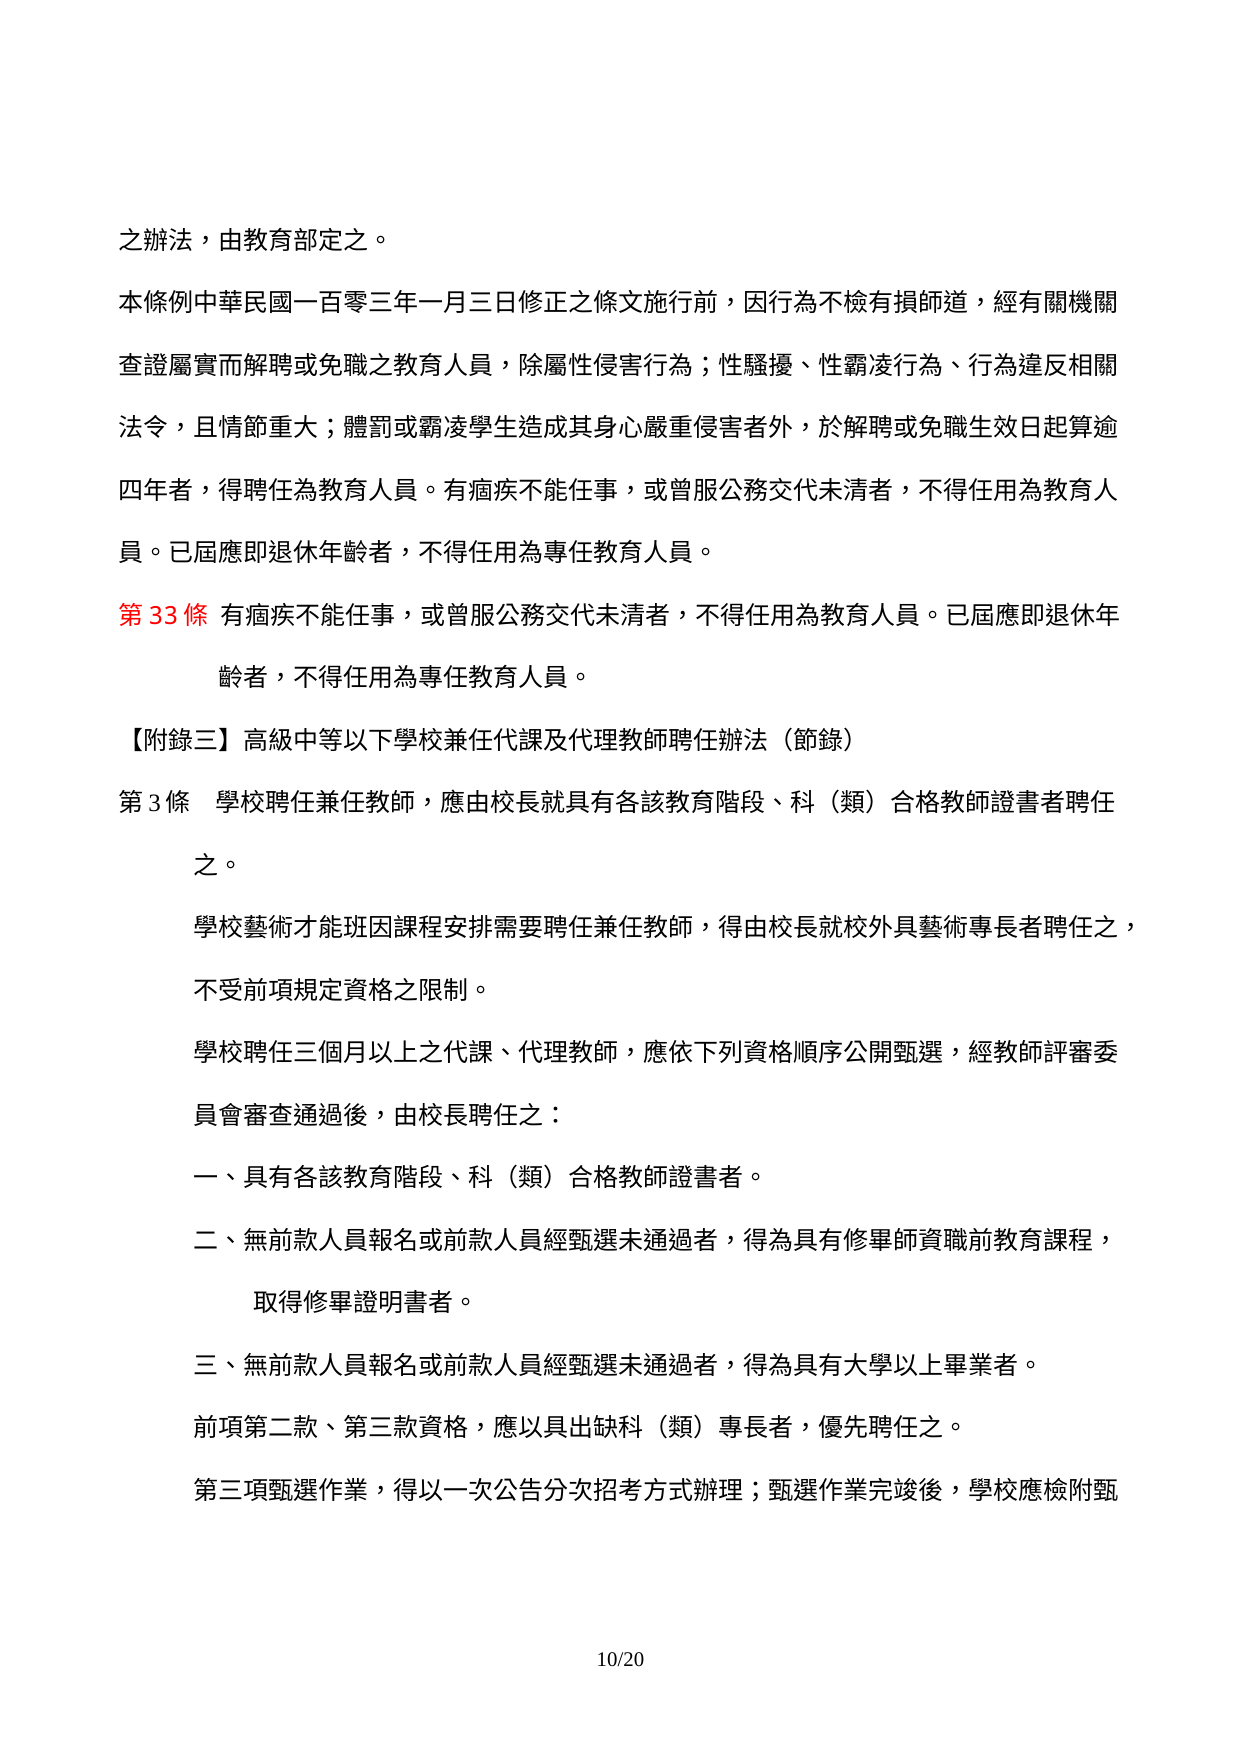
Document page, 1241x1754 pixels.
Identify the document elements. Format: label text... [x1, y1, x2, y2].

text 第3條 學校聘任兼任教師，應由校長就具有各該教育階段、科（類）合格教師證書者聘任之。 學校藝術才能班因課程安排需要聘任兼任教師，得由校長就校外具藝術專長者聘任之，不受前項規定資格之限制。 學校聘任三個月以上之代課、代理教師，應依下列資格順序公開甄選，經教師評審委員會審查通過後，由校長聘任之： 一、具有各該教育階段、科（類）合格教師證書者。 二、無前款人員報名或前款人員經甄選未通過者，得為具有修畢師資職前教育課程， 取得修畢證明書者。 三、無前款人員報名或前款人員經甄選未通過者，得為具有大學以上畢業者。 前項第二款、第三款資格，應以具出缺科（類）專長者，優先聘任之。 第三項甄選作業，得以一次公告分次招考方式辦理；甄選作業完竣後，學校應檢附甄選簡章、錄取名單及相關會議紀錄，報各該主管機關備查。但經各該主管機關核准免報者，不在此限。 學校聘任未滿三個月之代課或代理教師，得免經公開甄選及教師評審委員會審查程序，由校長就符合第三項規定資格者聘任之。 [118, 759, 1122, 1509]
text 第33條 有痼疾不能任事，或曾服公務交代未清者，不得任用為教育人員。已屆應即退休年 齡者，不得任用為專任教育人員。 [118, 572, 1122, 697]
text 【附錄三】高級中等以下學校兼任代課及代理教師聘任辦法（節錄） [118, 697, 1122, 759]
text 第31條 具有下列情事之一者，不得為教育人員；其已任用者，應報請主管教育行 政機關核准後，予以解聘或免職： 一、曾犯內亂、外患罪，經有罪判決確定或通緝有案尚未結案。 二、曾服公務，因貪污瀆職經有罪判決確定或通緝有案尚未結案。 三、曾犯性侵害犯罪防治法第二條第一項所定之罪，經有罪判決確定。 四、依法停止任用，或受休職處分尚未期滿，或因案停止職務，其原因尚未消滅。 五、褫奪公權尚未復權。 六、受監護或輔助宣告尚未撤銷。 七、經學校性別平等教育委員會或依法組成之相關委員會調查確認有性侵害行為屬實。 八、經學校性別平等教育委員會或依法組成之相關委員會調查確認有性騷擾或性霸凌行為， 且情節重大。 九、知悉服務學校發生疑似校園性侵害事件，未依性別平等教育法規定通報，致再度發生校 園性侵害事件；或偽造、變造、湮滅或隱匿他人所犯校園性侵害事件之證據，經有關機 關查證屬實。 十、偽造、變造或湮滅他人所犯校園毒品危害事件之證據，經有關機關查證屬實。 十一、體罰或霸凌學生，造成其身心嚴重侵害。 十二、行為違反相關法令，經有關機關查證屬實。 教育人員有前項第十三款規定之情事，除情節重大者及教師應依教師法第十四條規定辦理外，其餘經議決解聘或免職者，應併審酌案件情節，議決一年至四年不得聘任為教育人員，並報主管教育行政機關核定。 第一項教育人員為校長時，應由主管教育行政機關予以解聘，其涉及第八款或第九款之行為，應由主管機關之性別平等教育委員會或依法組成之相關委員會調查之。 被告為教育人員之性侵害刑事案件，其主管教育行政機關或所屬學校得於偵查或審判中，聲請司法機關提供案件相關資訊，並通知其偵查、裁判結果。但其妨害偵查不公開、足以妨害另案之偵查、違反法定保密義務，或有害被告訴訟防禦權之行使者，不在此限。 為避免聘任之教育人員有第一項第一款至第十二款及第二項規定之情事，各主管機關及各級學校應依規定辦理通報、資訊之蒐集及查詢；其通報、資訊之蒐集、查詢及其他應遵行事項之辦法，由教育部定之。 本條例中華民國一百零三年一月三日修正之條文施行前，因行為不檢有損師道，經有關機關查證屬實而解聘或免職之教育人員，除屬性侵害行為；性騷擾、性霸凌行為、行為違反相關法令，且情節重大；體罰或霸凌學生造成其身心嚴重侵害者外，於解聘或免職生效日起算逾四年者，得聘任為教育人員。有痼疾不能任事，或曾服公務交代未清者，不得任用為教育人員。已屆應即退休年齡者，不得任用為專任教育人員。 [118, 197, 1122, 572]
